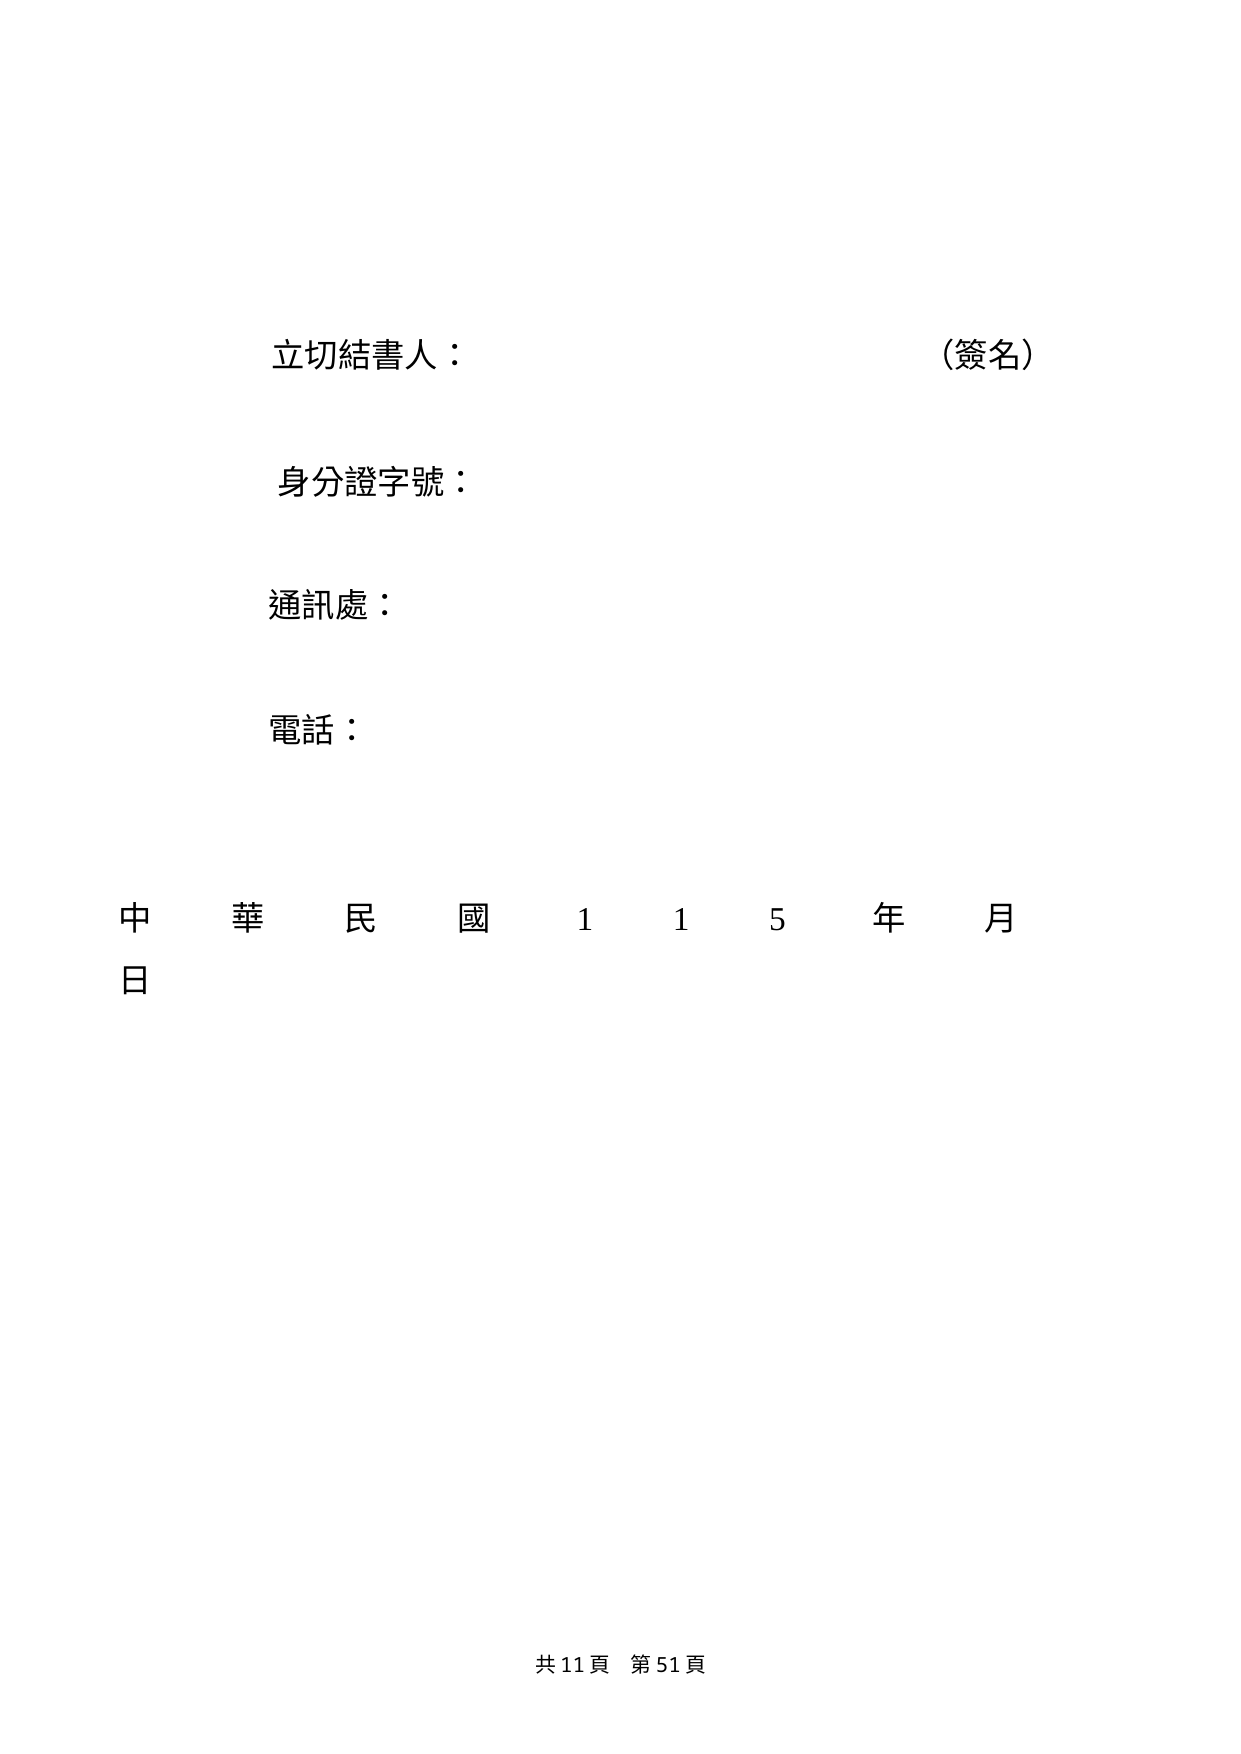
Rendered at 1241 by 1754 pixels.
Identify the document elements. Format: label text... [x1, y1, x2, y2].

text 中華民國115年月日 [118, 874, 1122, 999]
text 電話： [118, 686, 1122, 749]
text 立切結書人： （簽名） [118, 311, 1122, 374]
text 身分證字號： [118, 436, 1122, 499]
text 通訊處： [118, 561, 1122, 624]
